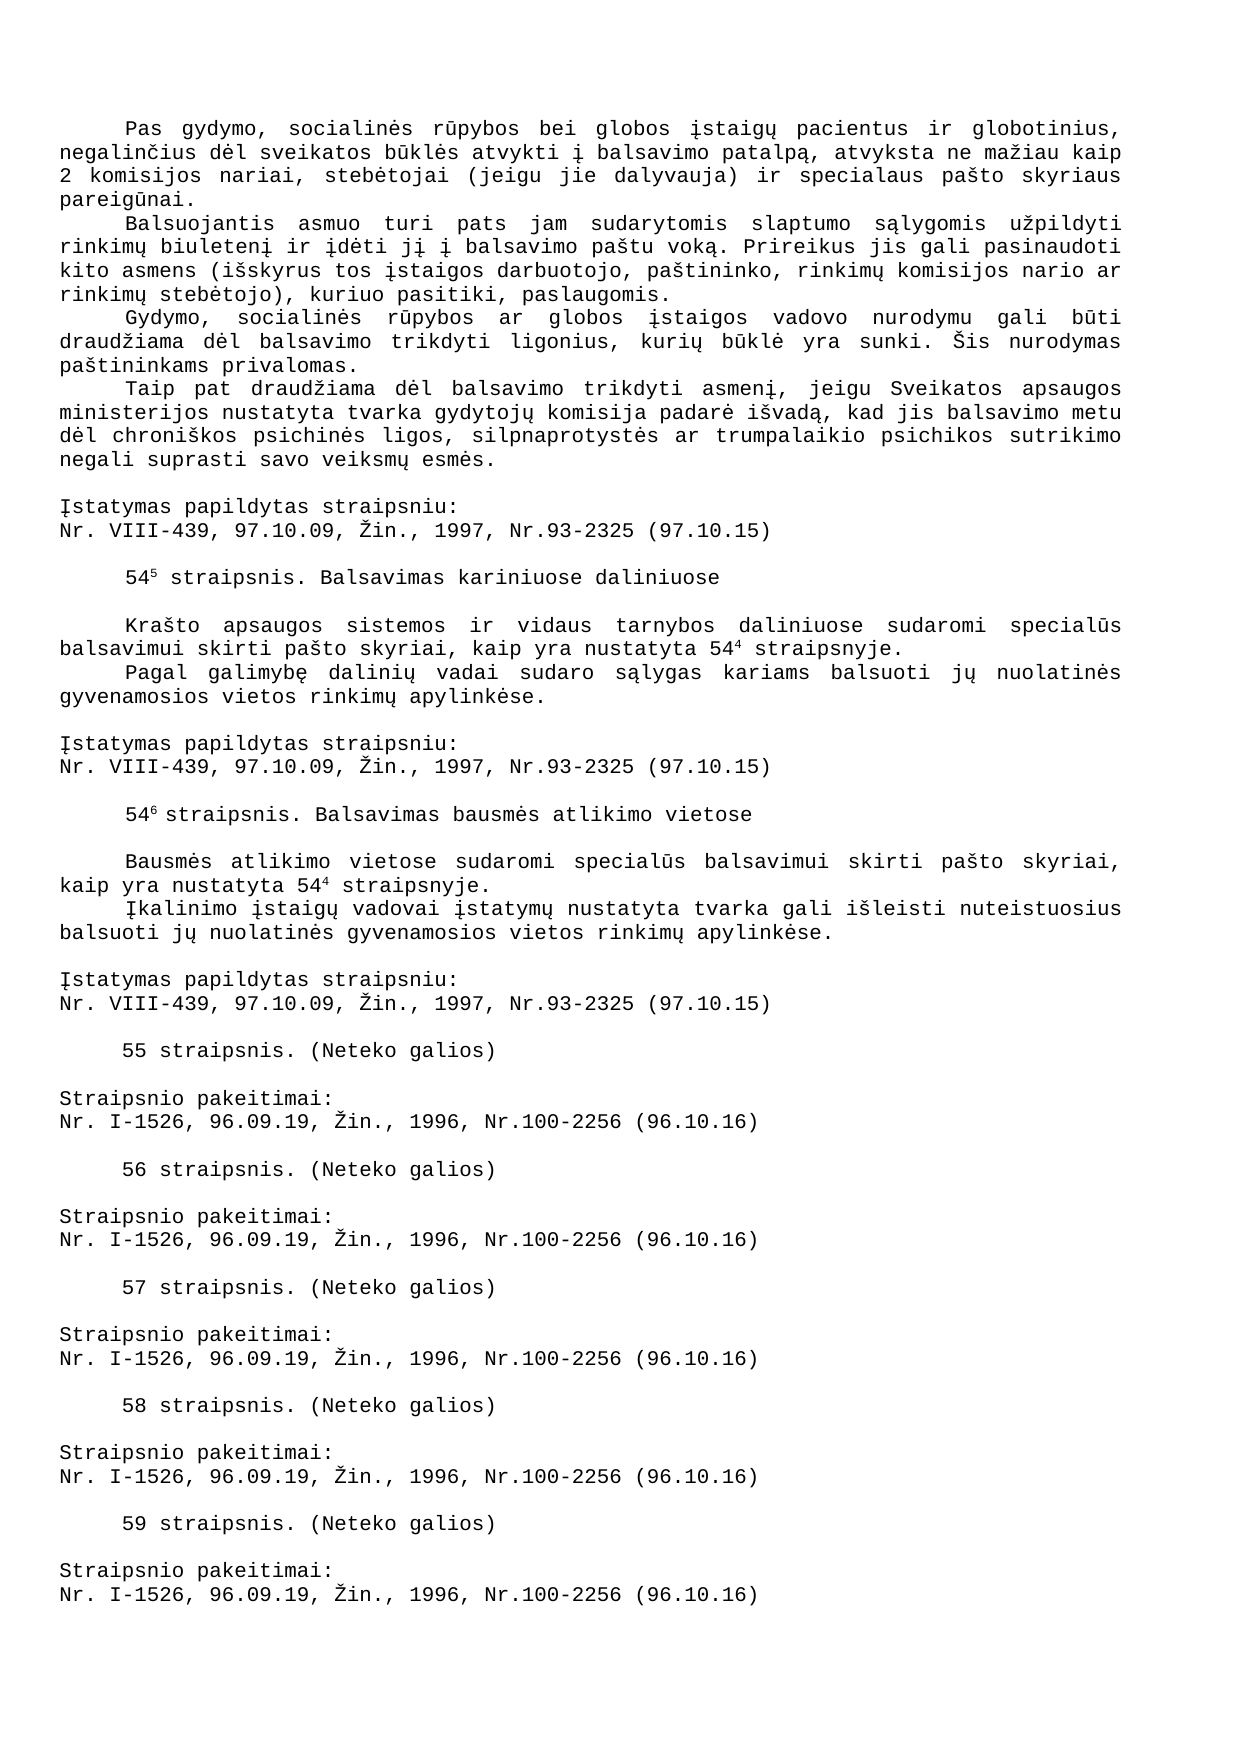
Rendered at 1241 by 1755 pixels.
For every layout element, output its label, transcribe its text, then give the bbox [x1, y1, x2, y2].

text 56 straipsnis. (Neteko galios) [59, 1158, 1122, 1182]
text Straipsnio pakeitimai: [59, 1088, 1122, 1111]
text Nr. I-1526, 96.09.19, Žin., 1996, Nr.100-2256 (96.10.16) [59, 1348, 1122, 1371]
text 57 straipsnis. (Neteko galios) [59, 1277, 1122, 1300]
text Nr. I-1526, 96.09.19, Žin., 1996, Nr.100-2256 (96.10.16) [59, 1229, 1122, 1253]
text Bausmės atlikimo vietose sudaromi specialūs balsavimui skirti pašto skyriai, kaip yra nustatyta 544 straipsnyje. [59, 851, 1122, 898]
text Taip pat draudžiama dėl balsavimo trikdyti asmenį, jeigu Sveikatos apsaugos ministerijos nustatyta tvarka gydytojų komisija padarė išvadą, kad jis balsavimo metu dėl chroniškos psichinės ligos, silpnaprotystės ar trumpalaikio psichikos sutrikimo negali suprasti savo veiksmų esmės. [59, 378, 1122, 473]
text 58 straipsnis. (Neteko galios) [59, 1395, 1122, 1419]
text Pagal galimybę dalinių vadai sudaro sąlygas kariams balsuoti jų nuolatinės gyvenamosios vietos rinkimų apylinkėse. [59, 662, 1122, 709]
text 55 straipsnis. (Neteko galios) [59, 1040, 1122, 1064]
text Straipsnio pakeitimai: [59, 1324, 1122, 1348]
text Nr. I-1526, 96.09.19, Žin., 1996, Nr.100-2256 (96.10.16) [59, 1584, 1122, 1608]
text Įkalinimo įstaigų vadovai įstatymų nustatyta tvarka gali išleisti nuteistuosius balsuoti jų nuolatinės gyvenamosios vietos rinkimų apylinkėse. [59, 898, 1122, 946]
text 59 straipsnis. (Neteko galios) [59, 1513, 1122, 1537]
text Krašto apsaugos sistemos ir vidaus tarnybos daliniuose sudaromi specialūs balsavimui skirti pašto skyriai, kaip yra nustatyta 544 straipsnyje. [59, 615, 1122, 662]
text Nr. VIII-439, 97.10.09, Žin., 1997, Nr.93-2325 (97.10.15) [59, 520, 1122, 544]
text Straipsnio pakeitimai: [59, 1561, 1122, 1584]
text Įstatymas papildytas straipsniu: [59, 496, 1122, 520]
text 546 straipsnis. Balsavimas bausmės atlikimo vietose [59, 804, 1122, 827]
text Balsuojantis asmuo turi pats jam sudarytomis slaptumo sąlygomis užpildyti rinkimų biuletenį ir įdėti jį į balsavimo paštu voką. Prireikus jis gali pasinaudoti kito asmens (išskyrus tos įstaigos darbuotojo, paštininko, rinkimų komisijos nario ar rinkimų stebėtojo), kuriuo pasitiki, paslaugomis. [59, 213, 1122, 307]
text Įstatymas papildytas straipsniu: [59, 733, 1122, 757]
text Nr. I-1526, 96.09.19, Žin., 1996, Nr.100-2256 (96.10.16) [59, 1466, 1122, 1489]
text Nr. VIII-439, 97.10.09, Žin., 1997, Nr.93-2325 (97.10.15) [59, 993, 1122, 1017]
text Nr. VIII-439, 97.10.09, Žin., 1997, Nr.93-2325 (97.10.15) [59, 757, 1122, 780]
text Įstatymas papildytas straipsniu: [59, 969, 1122, 993]
text Straipsnio pakeitimai: [59, 1442, 1122, 1466]
text Pas gydymo, socialinės rūpybos bei globos įstaigų pacientus ir globotinius, negalinčius dėl sveikatos būklės atvykti į balsavimo patalpą, atvyksta ne mažiau kaip 2 komisijos nariai, stebėtojai (jeigu jie dalyvauja) ir specialaus pašto skyriaus pareigūnai. [59, 118, 1122, 213]
text Nr. I-1526, 96.09.19, Žin., 1996, Nr.100-2256 (96.10.16) [59, 1111, 1122, 1135]
text 545 straipsnis. Balsavimas kariniuose daliniuose [59, 567, 1122, 591]
text Gydymo, socialinės rūpybos ar globos įstaigos vadovo nurodymu gali būti draudžiama dėl balsavimo trikdyti ligonius, kurių būklė yra sunki. Šis nurodymas paštininkams privalomas. [59, 307, 1122, 378]
text Straipsnio pakeitimai: [59, 1206, 1122, 1229]
